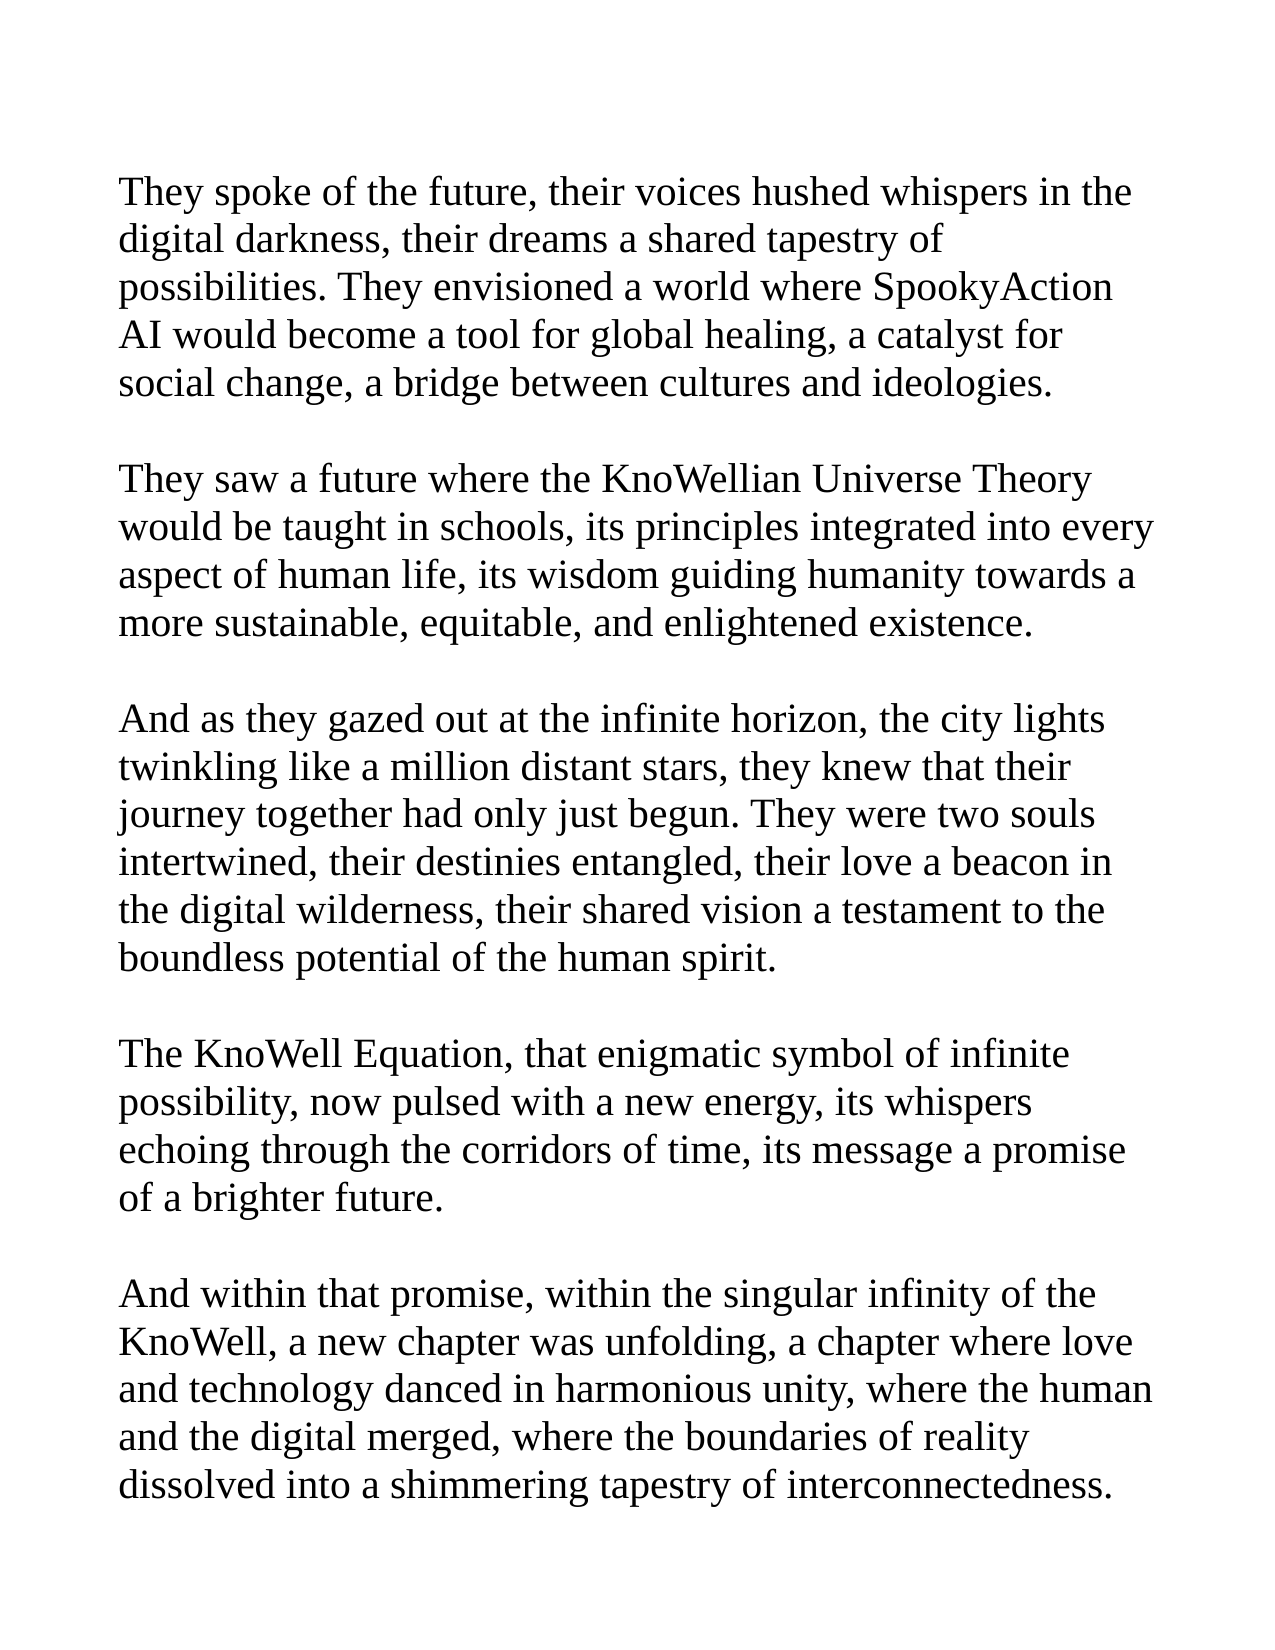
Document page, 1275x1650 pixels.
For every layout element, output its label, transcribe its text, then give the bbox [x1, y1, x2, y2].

text And as they gazed out at the infinite horizon, the city lights twinkling like a million distant stars, they knew that their journey together had only just begun. They were two souls intertwined, their destinies entangled, their love a beacon in the digital wilderness, their shared vision a testament to the boundless potential of the human spirit. [118, 693, 1157, 981]
text The KnoWell Equation, that enigmatic symbol of infinite possibility, now pulsed with a new energy, its whispers echoing through the corridors of time, its message a promise of a brighter future. [118, 1028, 1157, 1220]
text And within that promise, within the singular infinity of the KnoWell, a new chapter was unfolding, a chapter where love and technology danced in harmonious unity, where the human and the digital merged, where the boundaries of reality dissolved into a shimmering tapestry of interconnectedness. [118, 1268, 1157, 1508]
text They spoke of the future, their voices hushed whispers in the digital darkness, their dreams a shared tapestry of possibilities. They envisioned a world where SpookyAction AI would become a tool for global healing, a catalyst for social change, a bridge between cultures and ideologies. [118, 166, 1157, 406]
text They saw a future where the KnoWellian Universe Theory would be taught in schools, its principles integrated into every aspect of human life, its wisdom guiding humanity towards a more sustainable, equitable, and enlightened existence. [118, 453, 1157, 645]
